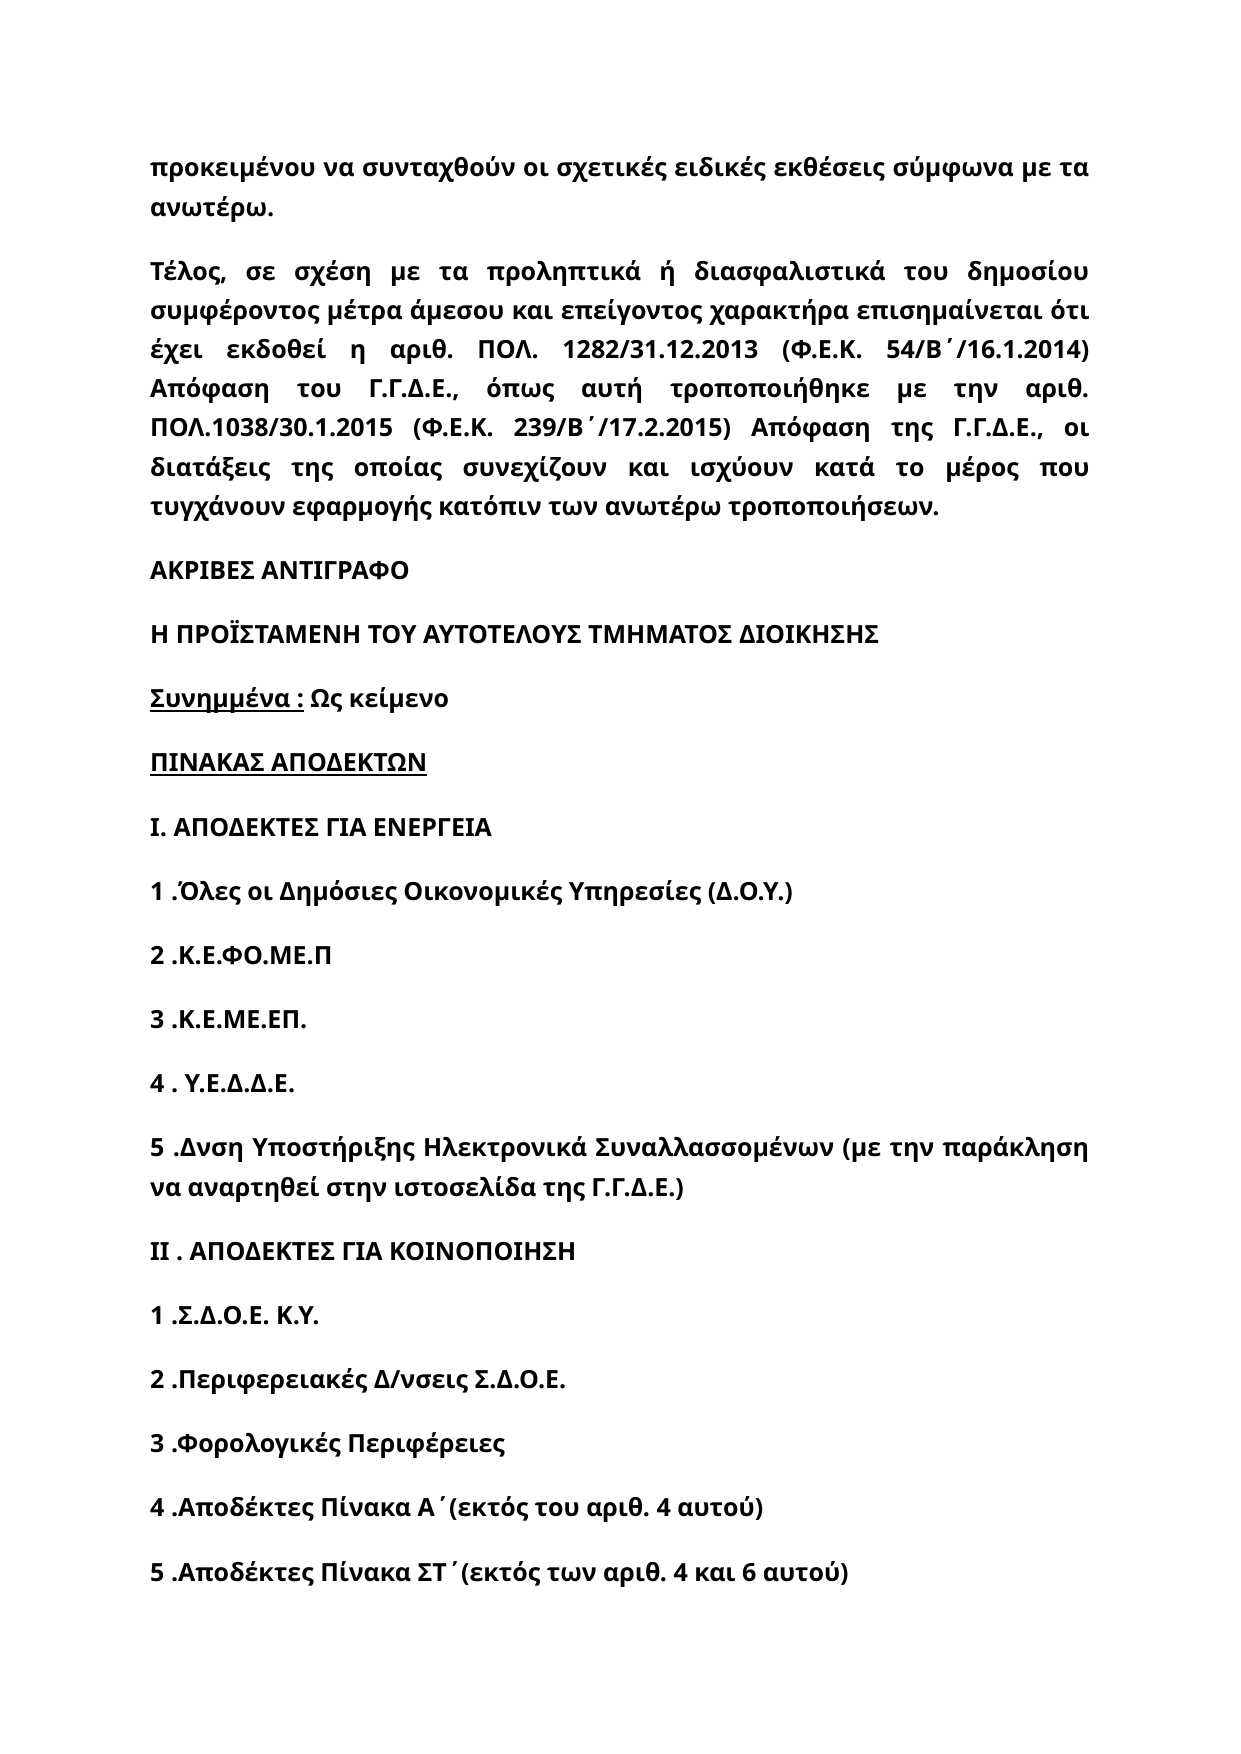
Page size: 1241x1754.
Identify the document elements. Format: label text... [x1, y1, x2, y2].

text προκειμένου να συνταχθούν οι σχετικές ειδικές εκθέσεις σύμφωνα με τα ανωτέρω. [150, 150, 1090, 223]
text 2 .Κ.Ε.ΦΟ.ΜΕ.Π [150, 937, 1090, 972]
text 4 .Αποδέκτες Πίνακα Α΄(εκτός του αριθ. 4 αυτού) [150, 1490, 1090, 1524]
text Η ΠΡΟΪΣΤΑΜΕΝΗ ΤΟΥ ΑΥΤΟΤΕΛΟΥΣ ΤΜΗΜΑΤΟΣ ΔΙΟΙΚΗΣΗΣ [150, 617, 1090, 651]
text 5 .Αποδέκτες Πίνακα ΣΤ΄(εκτός των αριθ. 4 και 6 αυτού) [150, 1554, 1090, 1588]
text ΠΙΝΑΚΑΣ ΑΠΟΔΕΚΤΩΝ [150, 745, 1090, 779]
text 1 .Σ.Δ.Ο.Ε. Κ.Υ. [150, 1297, 1090, 1332]
text II . ΑΠΟΔΕΚΤΕΣ ΓΙΑ ΚΟΙΝΟΠΟΙΗΣΗ [150, 1233, 1090, 1267]
text ΑΚΡΙΒΕΣ ΑΝΤΙΓΡΑΦΟ [150, 552, 1090, 587]
text 5 .Δνση Υποστήριξης Ηλεκτρονικά Συναλλασσομένων (με την παράκληση να αναρτηθεί στην ιστοσελίδα της Γ.Γ.Δ.Ε.) [150, 1130, 1090, 1203]
text 3 .Κ.Ε.ΜΕ.ΕΠ. [150, 1002, 1090, 1036]
text 4 . Υ.Ε.Δ.Δ.Ε. [150, 1066, 1090, 1100]
text 2 .Περιφερειακές Δ/νσεις Σ.Δ.Ο.Ε. [150, 1362, 1090, 1396]
text 1 .Όλες οι Δημόσιες Οικονομικές Υπηρεσίες (Δ.Ο.Υ.) [150, 873, 1090, 907]
text 3 .Φορολογικές Περιφέρειες [150, 1426, 1090, 1460]
text Συνημμένα : Ως κείμενο [150, 681, 1090, 715]
text Τέλος, σε σχέση με τα προληπτικά ή διασφαλιστικά του δημοσίου συμφέροντος μέτρα άμεσου και επείγοντος χαρακτήρα επισημαίνεται ότι έχει εκδοθεί η αριθ. ΠΟΛ. 1282/31.12.2013 (Φ.Ε.Κ. 54/Β΄/16.1.2014) Απόφαση του Γ.Γ.Δ.Ε., όπως αυτή τροποποιήθηκε με την αριθ. ΠΟΛ.1038/30.1.2015 (Φ.Ε.Κ. 239/Β΄/17.2.2015) Απόφαση της Γ.Γ.Δ.Ε., οι διατάξεις της οποίας συνεχίζουν και ισχύουν κατά το μέρος που τυγχάνουν εφαρμογής κατόπιν των ανωτέρω τροποποιήσεων. [150, 253, 1090, 522]
text Ι. ΑΠΟΔΕΚΤΕΣ ΓΙΑ ΕΝΕΡΓΕΙΑ [150, 809, 1090, 843]
